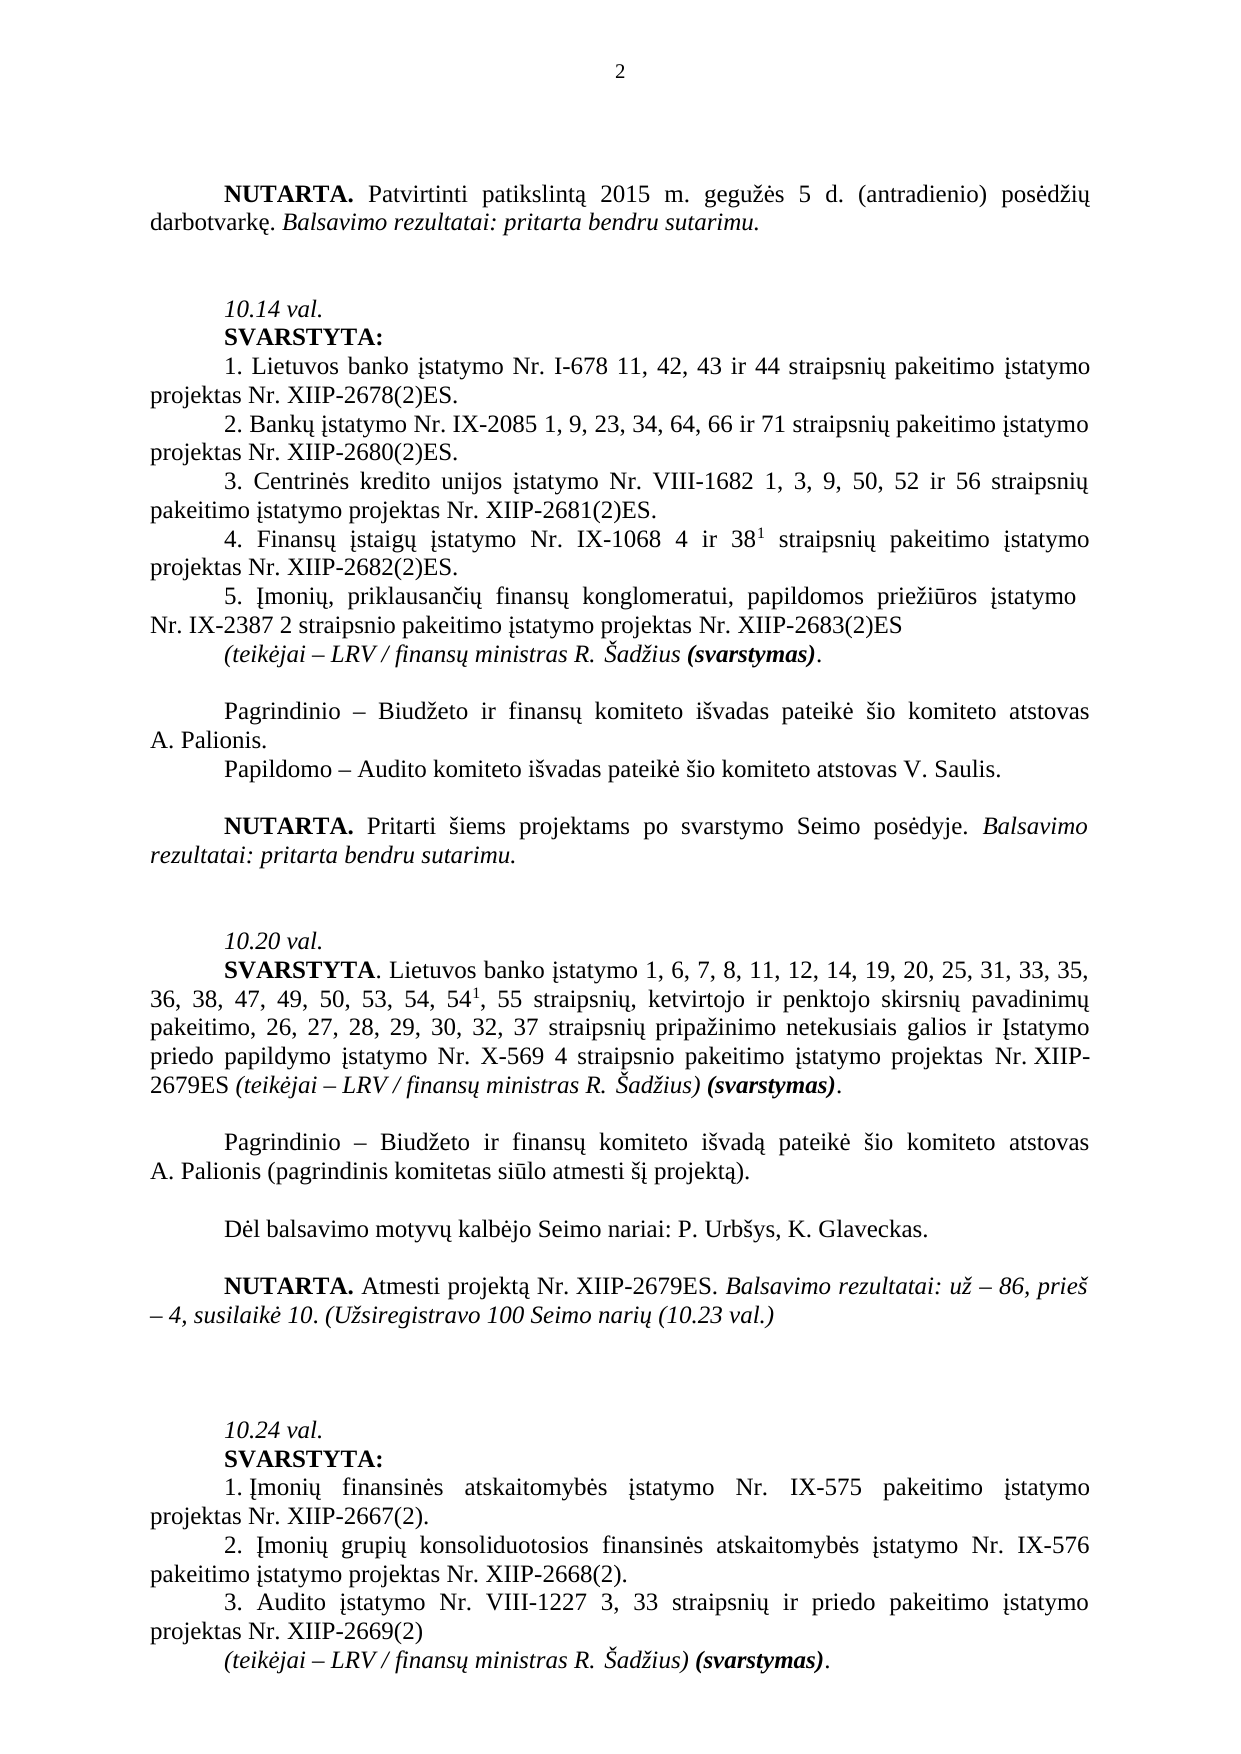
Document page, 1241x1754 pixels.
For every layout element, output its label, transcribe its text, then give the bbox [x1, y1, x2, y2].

text 1. Įmonių finansinės atskaitomybės įstatymo Nr. IX-575 pakeitimo įstatymo projektas Nr. XIIP-2667(2). [150, 1472, 1090, 1530]
text 10.20 val. [150, 926, 1090, 955]
text SVARSTYTA: [150, 1444, 1090, 1472]
text NUTARTA. Pritarti šiems projektams po svarstymo Seimo posėdyje. Balsavimo rezultatai: pritarta bendru sutarimu. [150, 811, 1090, 869]
text SVARSTYTA: [150, 322, 1090, 351]
text 3. Audito įstatymo Nr. VIII-1227 3, 33 straipsnių ir priedo pakeitimo įstatymo projektas Nr. XIIP-2669(2) [150, 1587, 1090, 1645]
text SVARSTYTA. Lietuvos banko įstatymo 1, 6, 7, 8, 11, 12, 14, 19, 20, 25, 31, 33, 35, 36, 38, 47, 49, 50, 53, 54, 541, 55 straipsnių, ketvirtojo ir penktojo skirsnių pavadinimų pakeitimo, 26, 27, 28, 29, 30, 32, 37 straipsnių pripažinimo netekusiais galios ir Įstatymo priedo papildymo įstatymo Nr. X-569 4 straipsnio pakeitimo įstatymo projektas Nr. XIIP-2679ES (teikėjai – LRV / finansų ministras R. Šadžius) (svarstymas). [150, 955, 1090, 1099]
text 2. Bankų įstatymo Nr. IX-2085 1, 9, 23, 34, 64, 66 ir 71 straipsnių pakeitimo įstatymo projektas Nr. XIIP-2680(2)ES. [150, 409, 1090, 466]
text NUTARTA. Atmesti projektą Nr. XIIP-2679ES. Balsavimo rezultatai: už – 86, prieš – 4, susilaikė 10. (Užsiregistravo 100 Seimo narių (10.23 val.) [150, 1271, 1090, 1329]
text 4. Finansų įstaigų įstatymo Nr. IX-1068 4 ir 381 straipsnių pakeitimo įstatymo projektas Nr. XIIP-2682(2)ES. [150, 524, 1090, 581]
text Pagrindinio – Biudžeto ir finansų komiteto išvadas pateikė šio komiteto atstovas A. Palionis. [150, 696, 1090, 754]
text (teikėjai – LRV / finansų ministras R. Šadžius) (svarstymas). [150, 1645, 1090, 1674]
text Pagrindinio – Biudžeto ir finansų komiteto išvadą pateikė šio komiteto atstovas A. Palionis (pagrindinis komitetas siūlo atmesti šį projektą). [150, 1127, 1090, 1185]
text Dėl balsavimo motyvų kalbėjo Seimo nariai: P. Urbšys, K. Glaveckas. [150, 1214, 1090, 1242]
text 5. Įmonių, priklausančių finansų konglomeratui, papildomos priežiūros įstatymo Nr. IX-2387 2 straipsnio pakeitimo įstatymo projektas Nr. XIIP-2683(2)ES [150, 581, 1090, 639]
text NUTARTA. Patvirtinti patikslintą 2015 m. gegužės 5 d. (antradienio) posėdžių darbotvarkę. Balsavimo rezultatai: pritarta bendru sutarimu. [150, 179, 1090, 236]
text 1. Lietuvos banko įstatymo Nr. I-678 11, 42, 43 ir 44 straipsnių pakeitimo įstatymo projektas Nr. XIIP-2678(2)ES. [150, 351, 1090, 409]
text 2. Įmonių grupių konsoliduotosios finansinės atskaitomybės įstatymo Nr. IX-576 pakeitimo įstatymo projektas Nr. XIIP-2668(2). [150, 1530, 1090, 1587]
text 10.14 val. [150, 294, 1090, 322]
text (teikėjai – LRV / finansų ministras R. Šadžius (svarstymas). [150, 639, 1090, 667]
text 10.24 val. [150, 1415, 1090, 1444]
text Papildomo – Audito komiteto išvadas pateikė šio komiteto atstovas V. Saulis. [150, 754, 1090, 782]
text 3. Centrinės kredito unijos įstatymo Nr. VIII-1682 1, 3, 9, 50, 52 ir 56 straipsnių pakeitimo įstatymo projektas Nr. XIIP-2681(2)ES. [150, 466, 1090, 524]
